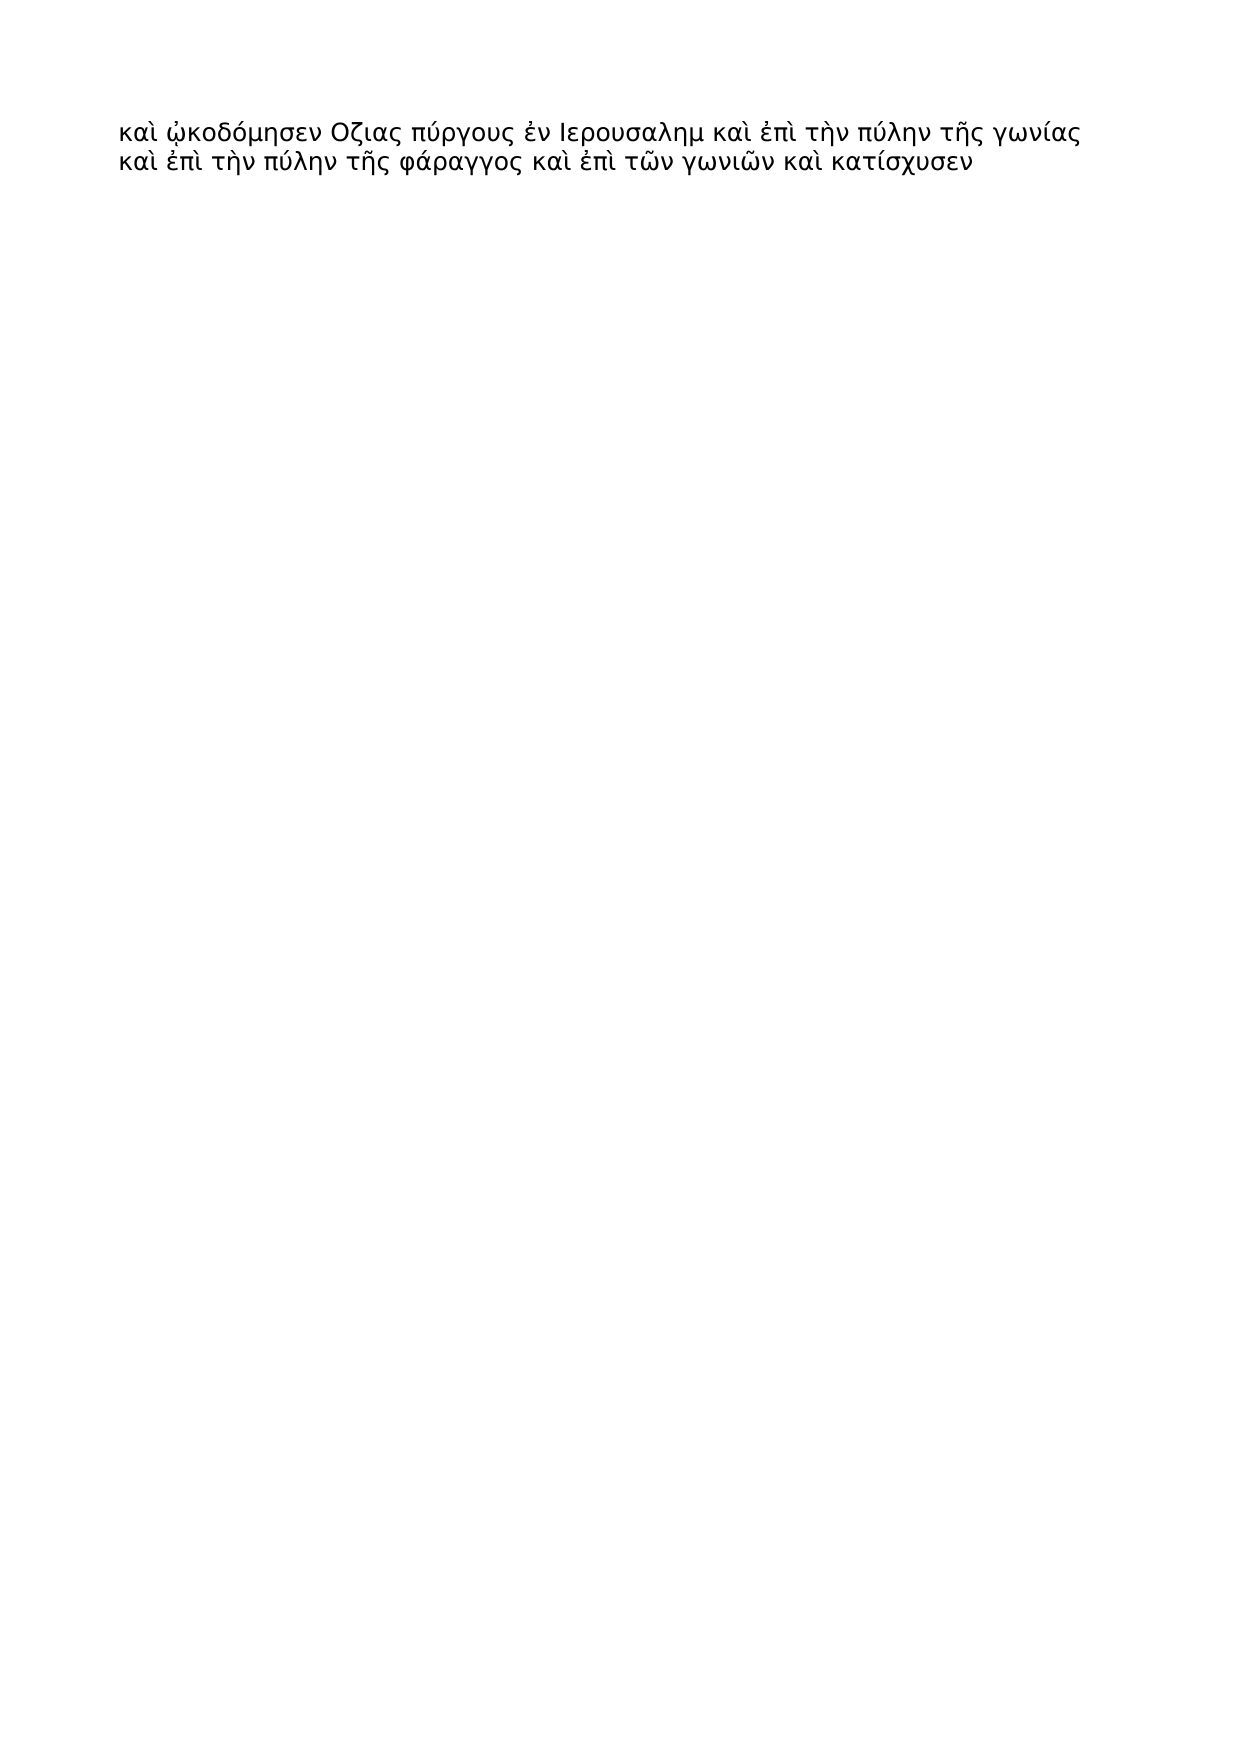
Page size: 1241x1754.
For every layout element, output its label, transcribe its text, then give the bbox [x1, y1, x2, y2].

text καὶ ᾠκοδόμησεν Οζιας πύργους ἐν Ιερουσαλημ καὶ ἐπὶ τὴν πύλην τῆς γωνίας καὶ ἐπὶ τὴν πύλην τῆς φάραγγος καὶ ἐπὶ τῶν γωνιῶν καὶ κατίσχυσεν [118, 118, 1122, 176]
